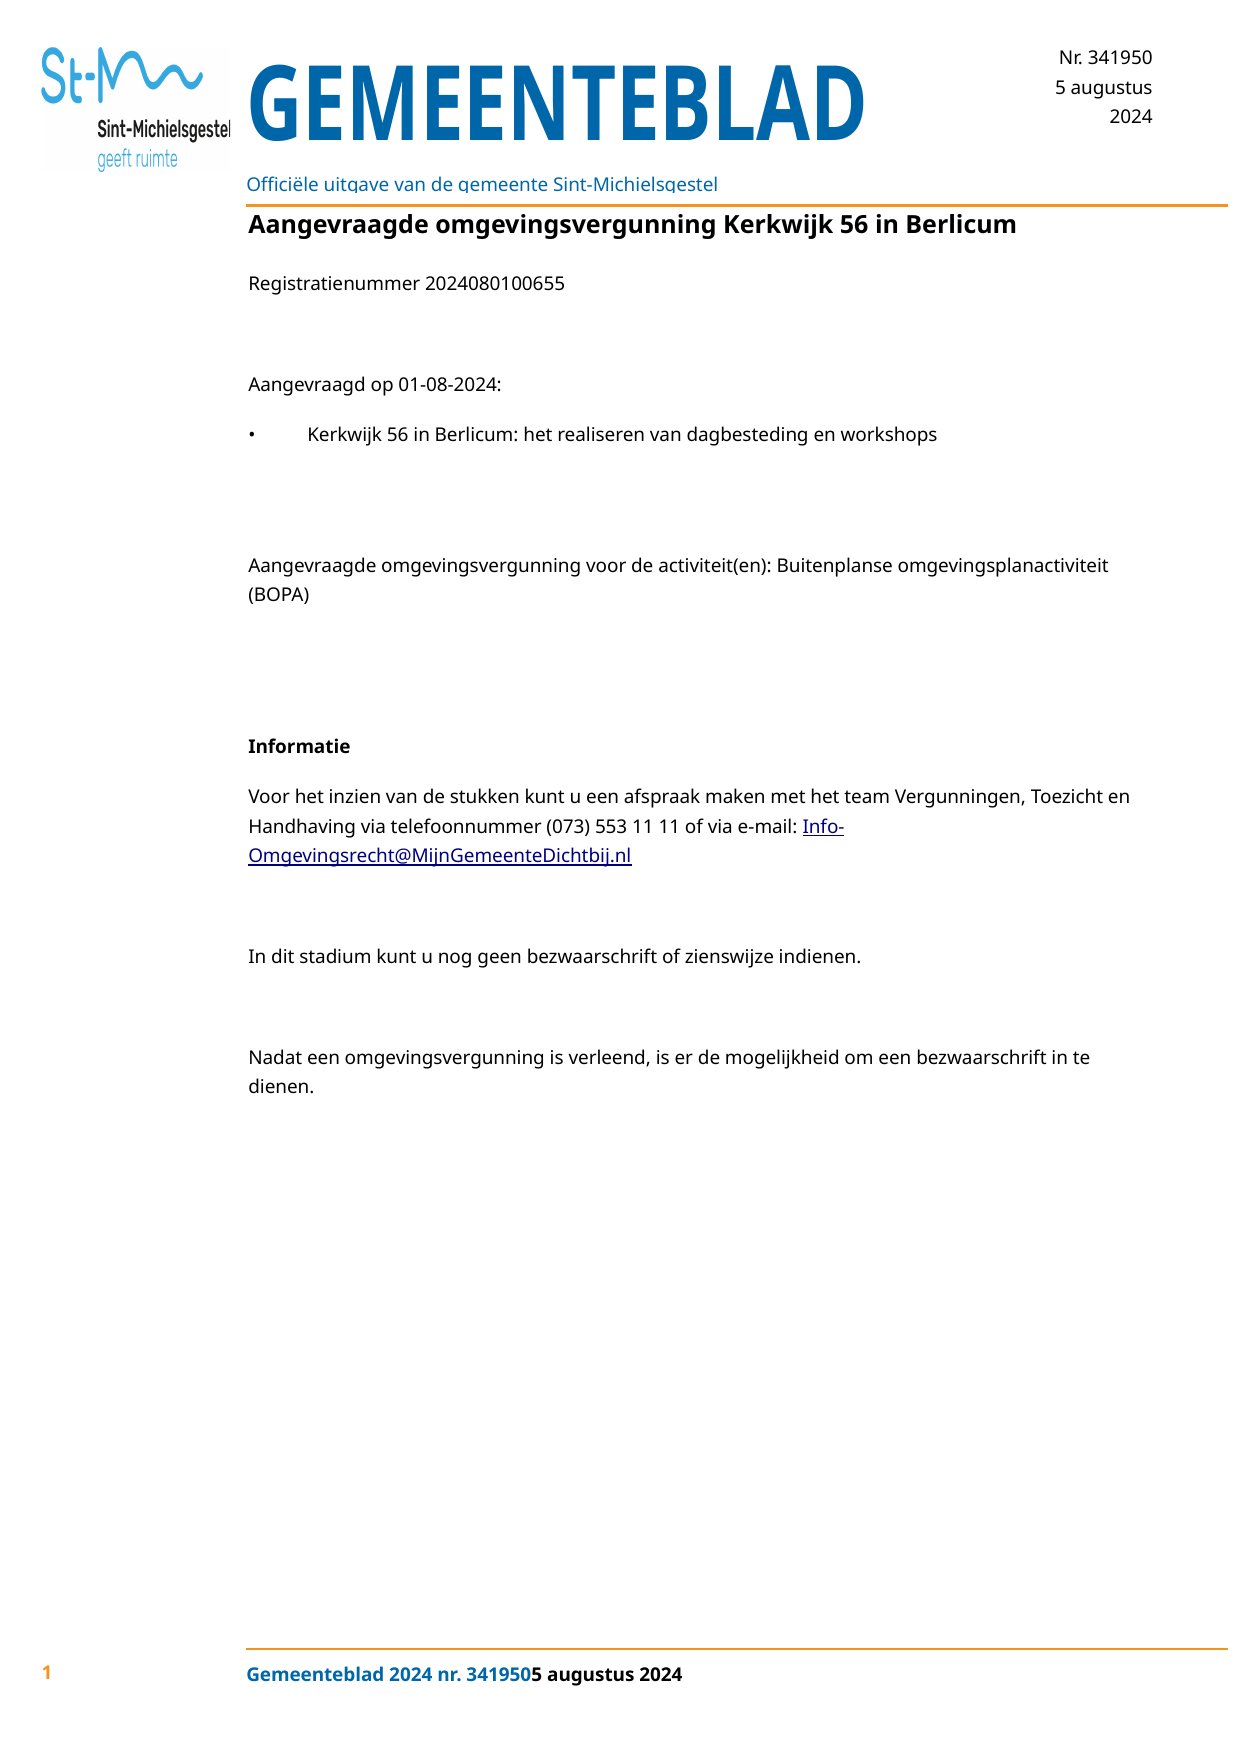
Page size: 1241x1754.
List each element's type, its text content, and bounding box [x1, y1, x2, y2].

text Aangevraagde omgevingsvergunning Kerkwijk 56 in Berlicum [248, 207, 1152, 241]
list Kerkwijk 56 in Berlicum: het realiseren van dagbesteding en workshops [248, 422, 1152, 447]
text Nadat een omgevingsvergunning is verleend, is er de mogelijkheid om een bezwaarschrift in te dienen. [248, 1044, 1152, 1099]
text Registratienummer 2024080100655 [248, 270, 1152, 296]
picture [41, 47, 231, 172]
text Aangevraagd op 01-08-2024: [248, 371, 1152, 397]
text Voor het inzien van de stukken kunt u een afspraak maken met het team Vergunningen, Toezicht en Handhaving via telefoonnummer (073) 553 11 11 of via e-mail: Info-Omgevingsrecht@MijnGemeenteDichtbij.nl [248, 783, 1152, 868]
text Informatie [248, 733, 1152, 758]
text In dit stadium kunt u nog geen bezwaarschrift of zienswijze indienen. [248, 943, 1152, 969]
text Aangevraagde omgevingsvergunning voor de activiteit(en): Buitenplanse omgevingsplanactiviteit (BOPA) [248, 552, 1152, 607]
